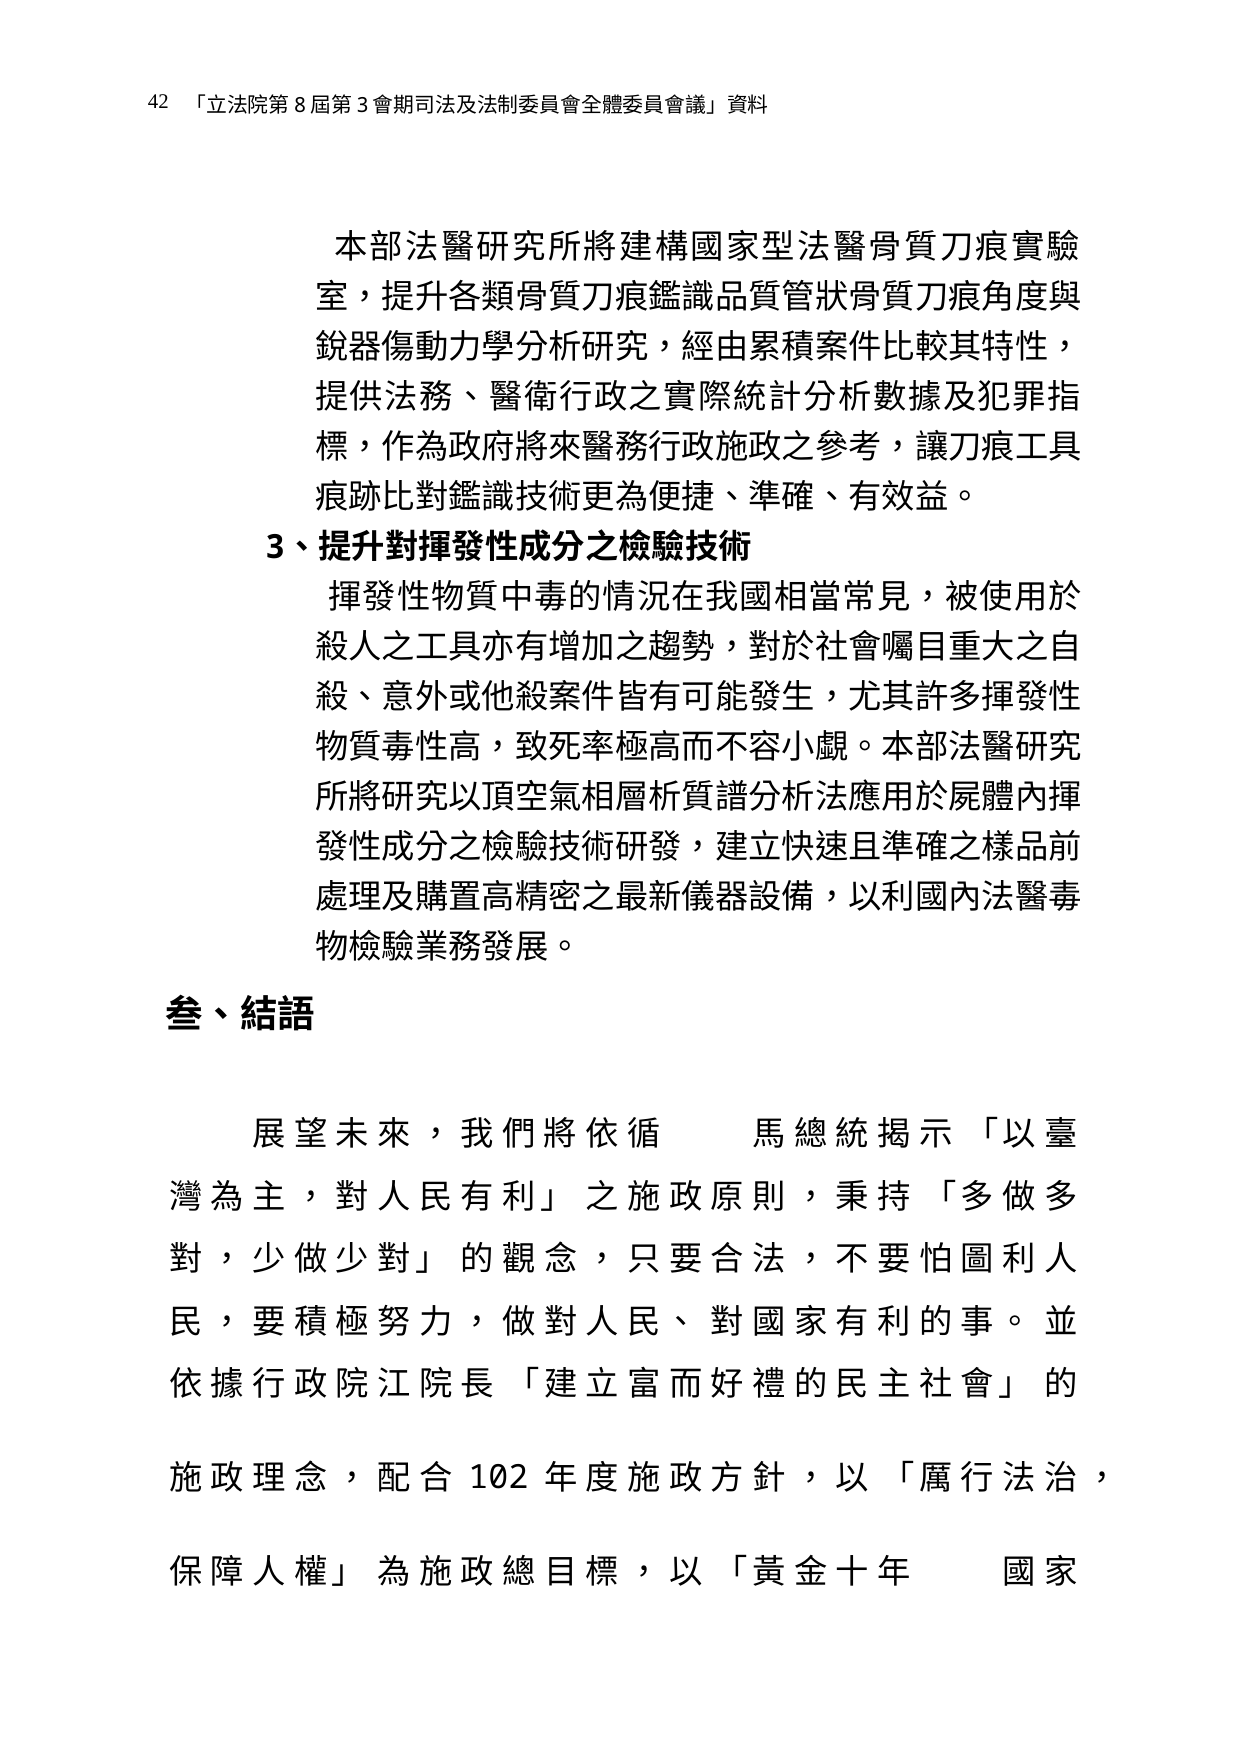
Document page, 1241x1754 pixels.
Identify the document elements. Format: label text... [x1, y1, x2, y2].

text 展望未來，我們將依循 馬總統揭示「以臺灣為主，對人民有利」之施政原則，秉持「多做多對，少做少對」的觀念，只要合法，不要怕圖利人民，要積極努力，做對人民、對國家有利的事。並依據行政院江院長「建立富而好禮的民主社會」的施政理念，配合102年度施政方針，以「厲行法治，保障人權」為施政總目標，以「黃金十年 國家願景」中「廉能政府」之「廉政革新」為施政主軸，持續「創新」、「變革」，積極推動「透明、有感、妥速」之作為，期能在各位委員的監督下，有效打擊貪腐犯罪，快速反應民意需求，強化各項司法改革作為，期能建立可長可久的法治社會，創造一個井然有序、公平發展、保障人民權益的環境，以重建司法公信力，共同為人民的幸福而努力，創造具有全面正義之社會環境。 [165, 1094, 1081, 1594]
text 叁、結語 [165, 988, 1081, 1038]
text 本部法醫研究所將建構國家型法醫骨質刀痕實驗室，提升各類骨質刀痕鑑識品質管狀骨質刀痕角度與銳器傷動力學分析研究，經由累積案件比較其特性，提供法務、醫衛行政之實際統計分析數據及犯罪指標，作為政府將來醫務行政施政之參考，讓刀痕工具痕跡比對鑑識技術更為便捷、準確、有效益。 [265, 219, 1081, 519]
text 3、提升對揮發性成分之檢驗技術 [265, 519, 1081, 569]
text 揮發性物質中毒的情況在我國相當常見，被使用於殺人之工具亦有增加之趨勢，對於社會囑目重大之自殺、意外或他殺案件皆有可能發生，尤其許多揮發性物質毒性高，致死率極高而不容小覷。本部法醫研究所將研究以頂空氣相層析質譜分析法應用於屍體內揮發性成分之檢驗技術研發，建立快速且準確之樣品前處理及購置高精密之最新儀器設備，以利國內法醫毒物檢驗業務發展。 [265, 569, 1081, 969]
